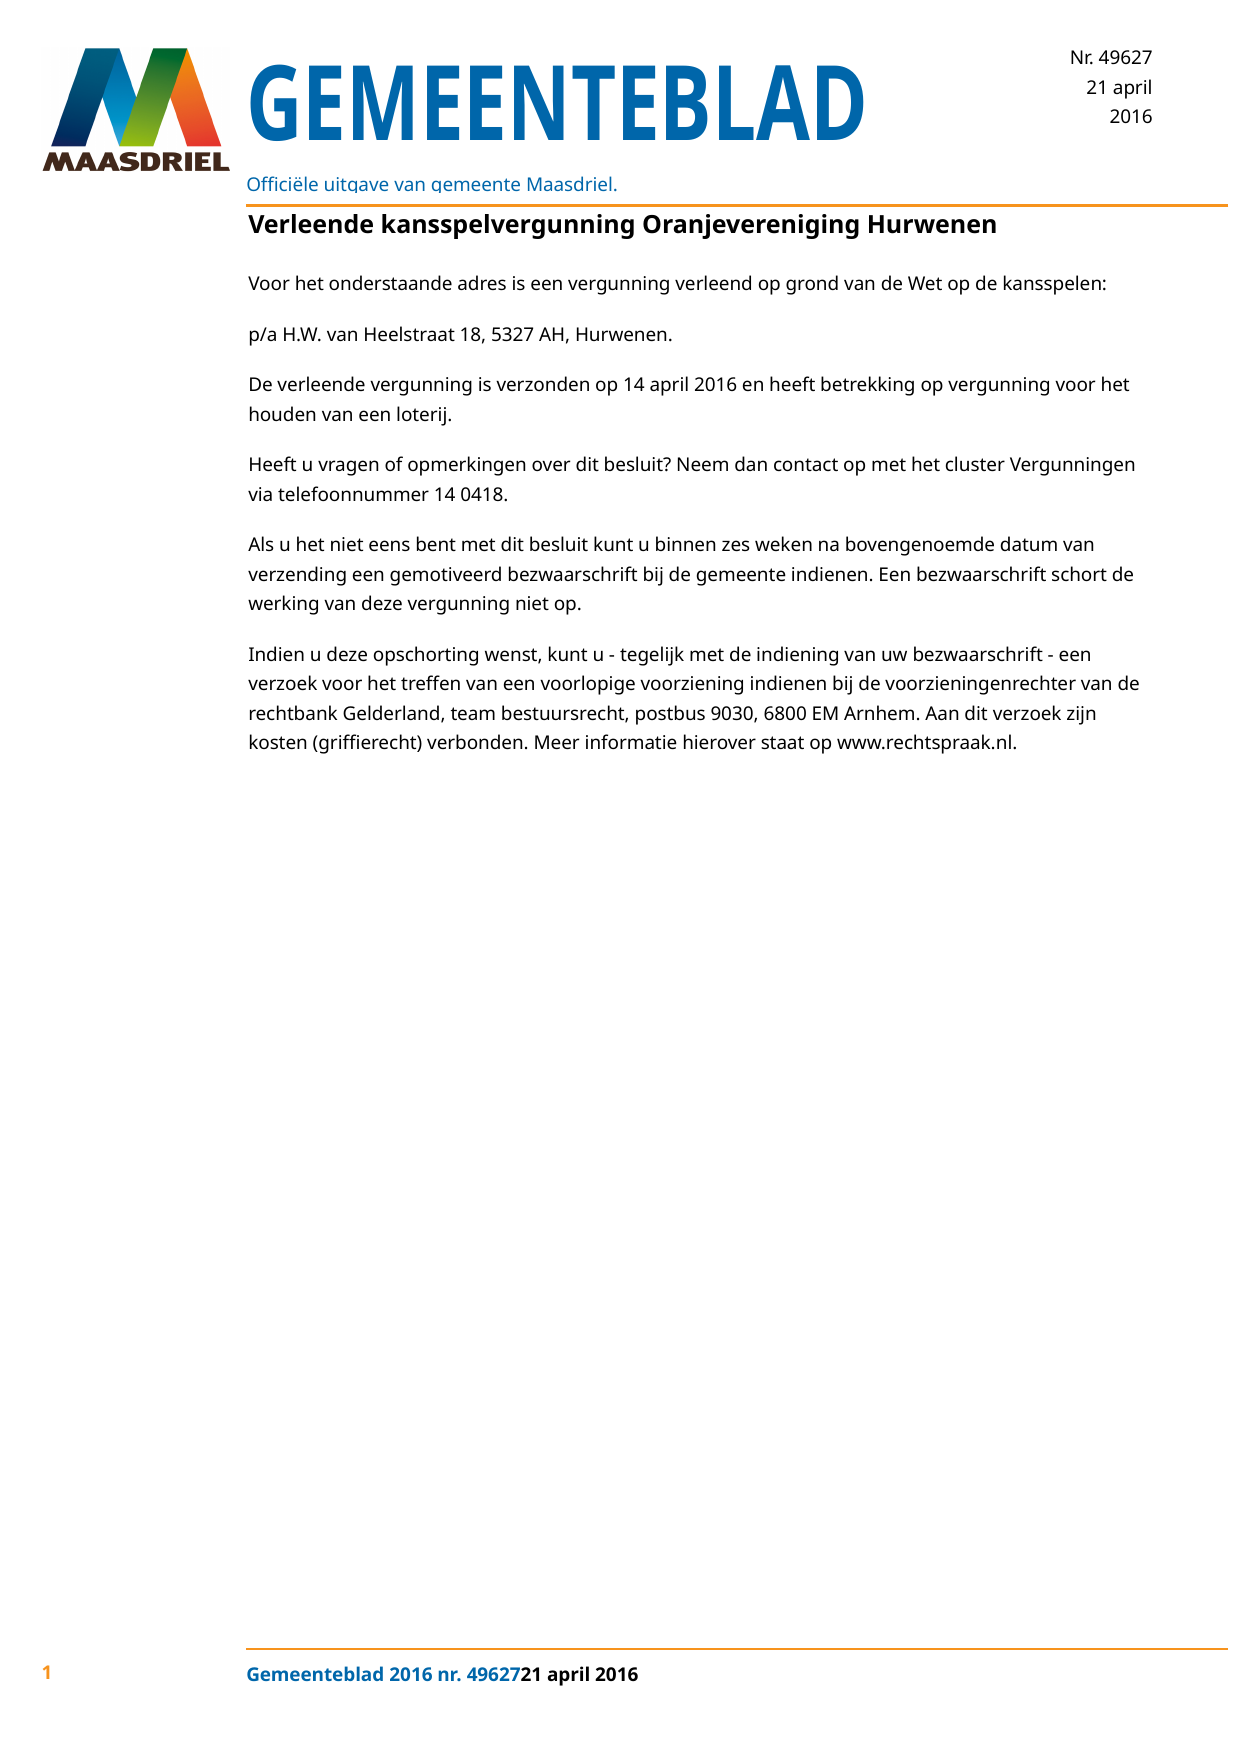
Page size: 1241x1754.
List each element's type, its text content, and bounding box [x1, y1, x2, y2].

text Indien u deze opschorting wenst, kunt u - tegelijk met de indiening van uw bezwaarschrift - een verzoek voor het treffen van een voorlopige voorziening indienen bij de voorzieningenrechter van de rechtbank Gelderland, team bestuursrecht, postbus 9030, 6800 EM Arnhem. Aan dit verzoek zijn kosten (griffierecht) verbonden. Meer informatie hierover staat op www.rechtspraak.nl. [248, 641, 1152, 755]
text Voor het onderstaande adres is een vergunning verleend op grond van de Wet op de kansspelen: [248, 270, 1152, 296]
text Verleende kansspelvergunning Oranjevereniging Hurwenen [248, 207, 1152, 241]
text p/a H.W. van Heelstraat 18, 5327 AH, Hurwenen. [248, 321, 1152, 346]
text Als u het niet eens bent met dit besluit kunt u binnen zes weken na bovengenoemde datum van verzending een gemotiveerd bezwaarschrift bij de gemeente indienen. Een bezwaarschrift schort de werking van deze vergunning niet op. [248, 531, 1152, 616]
picture [41, 47, 231, 172]
text De verleende vergunning is verzonden op 14 april 2016 en heeft betrekking op vergunning voor het houden van een loterij. [248, 371, 1152, 426]
text Heeft u vragen of opmerkingen over dit besluit? Neem dan contact op met het cluster Vergunningen via telefoonnummer 14 0418. [248, 451, 1152, 506]
